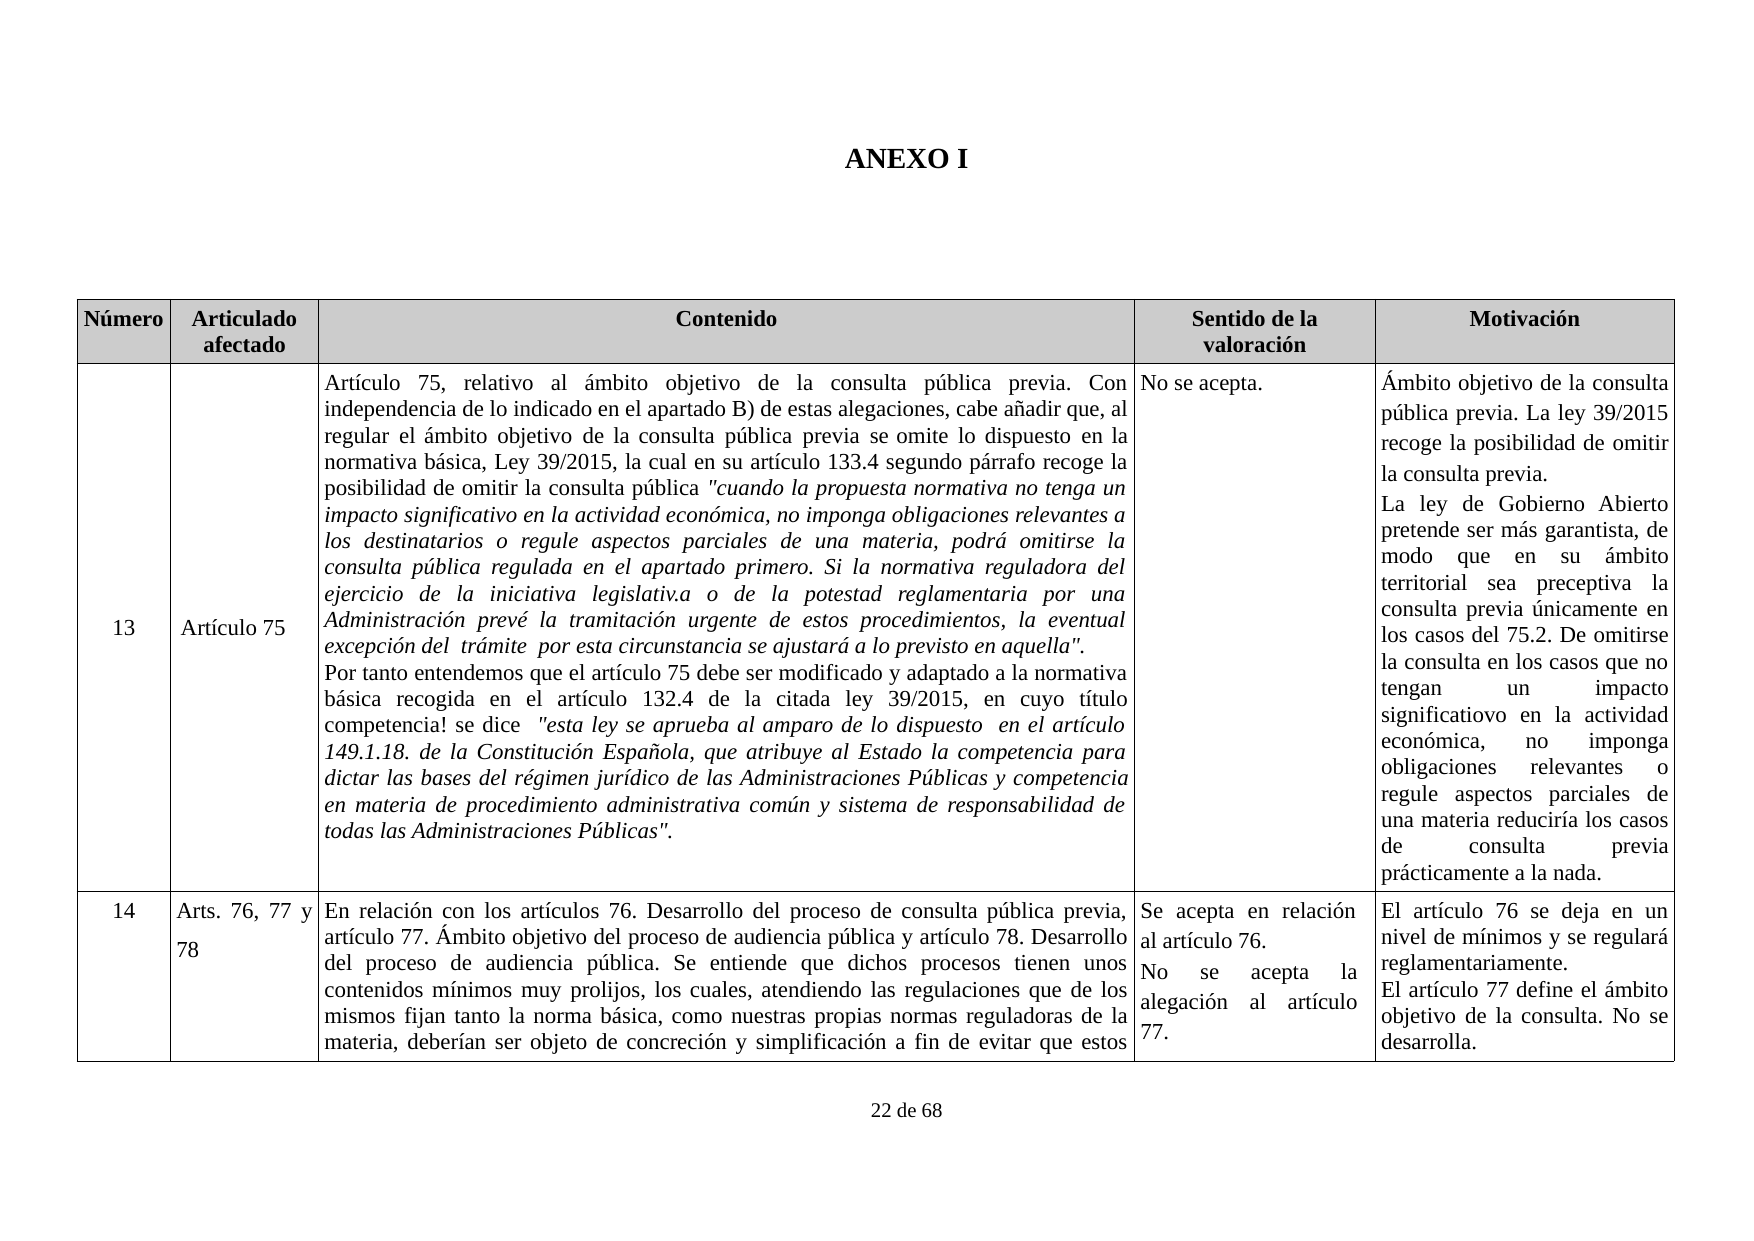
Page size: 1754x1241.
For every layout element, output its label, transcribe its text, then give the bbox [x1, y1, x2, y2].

table_cell 13 [78, 364, 170, 891]
table_cell El artículo 76 se deja en un nivel de mínimos y se regulará reglamentariamente. El artículo 77 define el ámbito objetivo de la consulta. No se desarrolla. [1376, 892, 1674, 1061]
table_cell Artículo 75, relativo al ámbito objetivo de la consulta pública previa. Con independencia de lo indicado en el apartado B) de estas alegaciones, cabe añadir que, al regular el ámbito objetivo de la consulta pública previa se omite lo dispuesto en la normativa básica, Ley 39/2015, la cual en su artículo 133.4 segundo párrafo recoge la posibilidad de omitir la consulta pública "cuando la propuesta normativa no tenga un impacto significativo en la actividad económica, no imponga obligaciones relevantes a los destinatarios o regule aspectos parciales de una materia, podrá omitirse la consulta pública regulada en el apartado primero. Si la normativa reguladora del ejercicio de la iniciativa legislativ.a o de la potestad reglamentaria por una Administración prevé la tramitación urgente de estos procedimientos, la eventual excepción del trámite por esta circunstancia se ajustará a lo previsto en aquella". Por tanto entendemos que el artículo 75 debe ser modificado y adaptado a la normativa básica recogida en el artículo 132.4 de la citada ley 39/2015, en cuyo título competencia! se dice "esta ley se aprueba al amparo de lo dispuesto en el artículo 149.1.18. de la Constitución Española, que atribuye al Estado la competencia para dictar las bases del régimen jurídico de las Administraciones Públicas y competencia en materia de procedimiento administrativa común y sistema de responsabilidad de todas las Administraciones Públicas". [319, 364, 1134, 891]
table_cell No se acepta. [1135, 364, 1375, 891]
table_cell Artículo 75 [171, 364, 318, 891]
table_cell Ámbito objetivo de la consulta pública previa. La ley 39/2015 recoge la posibilidad de omitir la consulta previa. La ley de Gobierno Abierto pretende ser más garantista, de modo que en su ámbito territorial sea preceptiva la consulta previa únicamente en los casos del 75.2. De omitirse la consulta en los casos que no tengan un impacto significatiovo en la actividad económica, no imponga obligaciones relevantes o regule aspectos parciales de una materia reduciría los casos de consulta previa prácticamente a la nada. [1376, 364, 1674, 891]
table_cell Se acepta en relación al artículo 76. No se acepta la alegación al artículo 77. [1135, 892, 1375, 1061]
table_header Contenido [319, 300, 1134, 363]
table_header Número [78, 300, 170, 363]
table_header Sentido de la valoración [1135, 300, 1375, 363]
table_cell Arts. 76, 77 y 78 [171, 892, 318, 1061]
table_cell En relación con los artículos 76. Desarrollo del proceso de consulta pública previa, artículo 77. Ámbito objetivo del proceso de audiencia pública y artículo 78. Desarrollo del proceso de audiencia pública. Se entiende que dichos procesos tienen unos contenidos mínimos muy prolijos, los cuales, atendiendo las regulaciones que de los mismos fijan tanto la norma básica, como nuestras propias normas reguladoras de la materia, deberían ser objeto de concreción y simplificación a fin de evitar que estos [319, 892, 1134, 1061]
table_header Articulado afectado [171, 300, 318, 363]
table_cell 14 [78, 892, 170, 1061]
table_header Motivación [1376, 300, 1674, 363]
